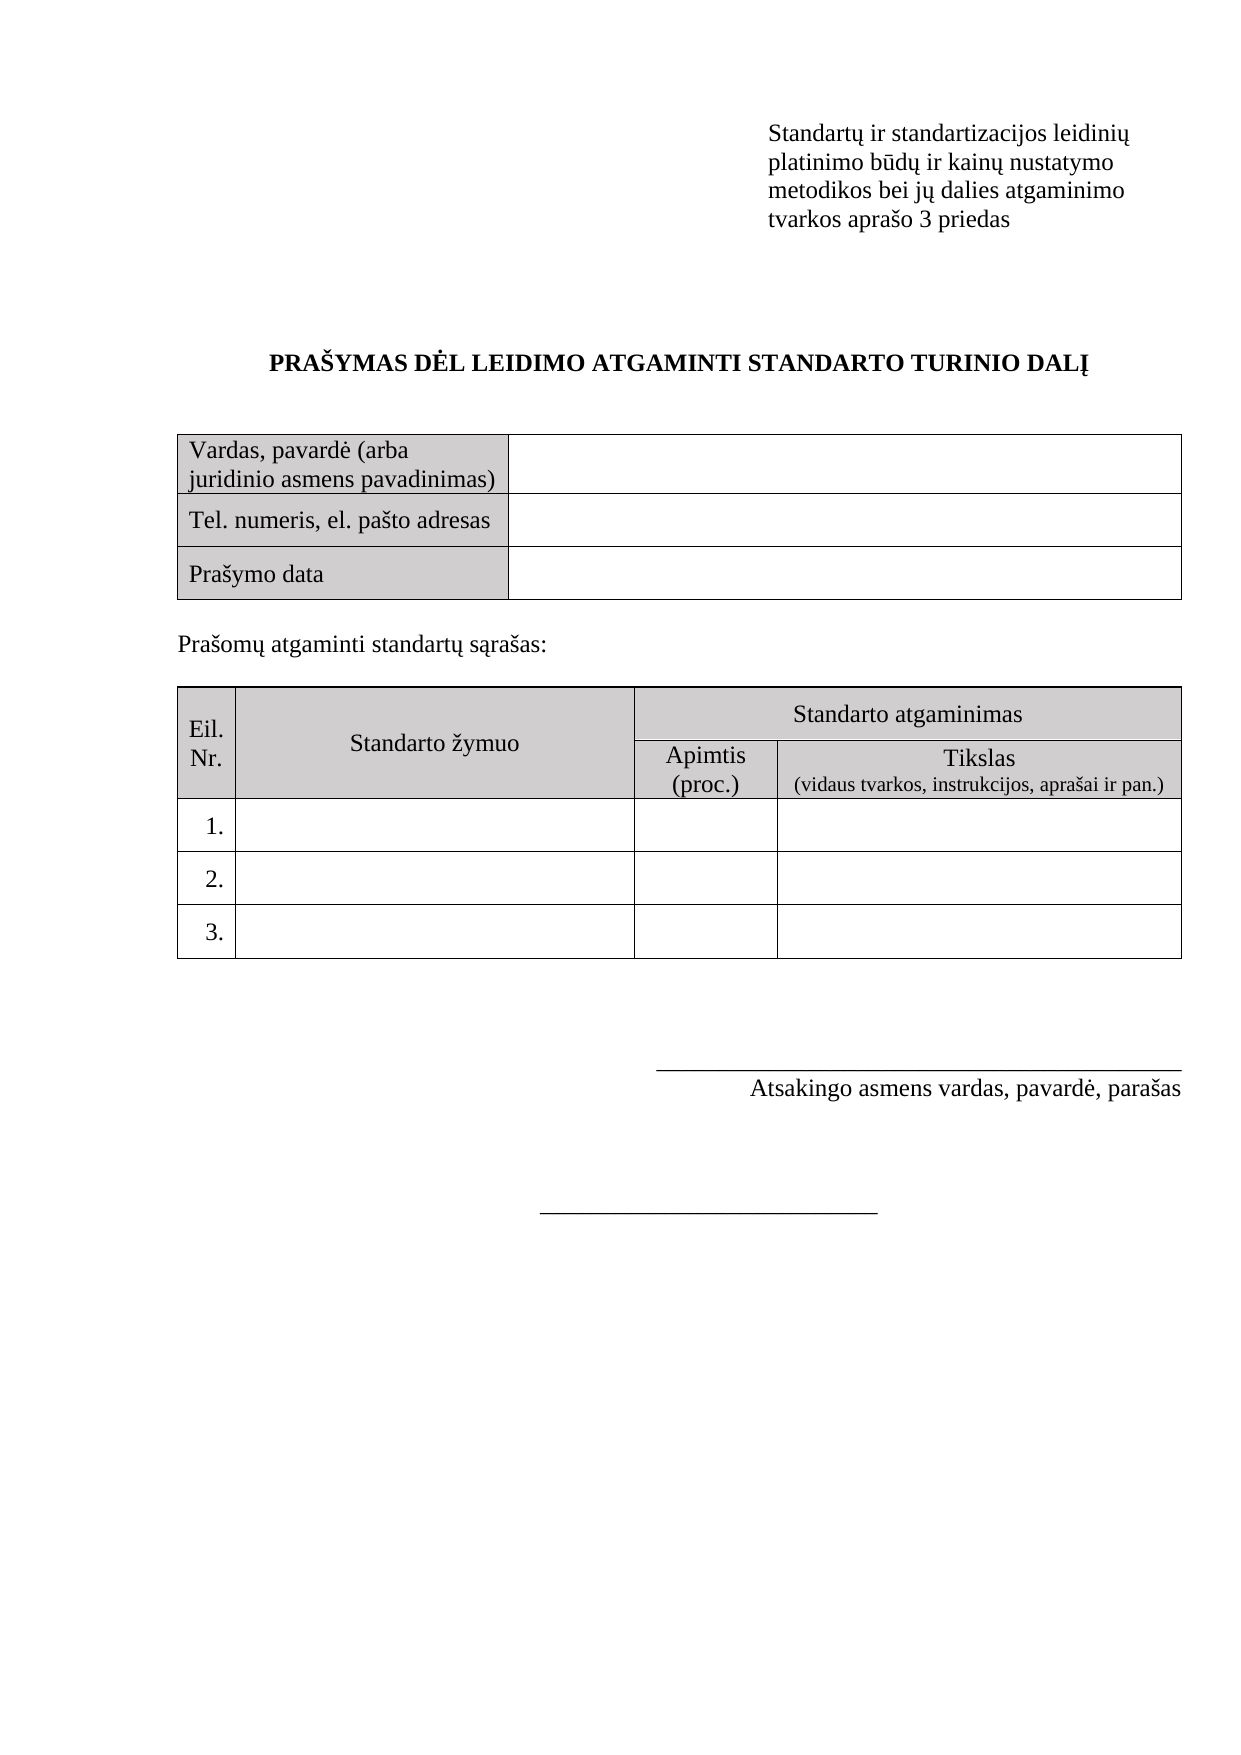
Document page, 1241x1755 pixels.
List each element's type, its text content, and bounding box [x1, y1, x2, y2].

table_cell [778, 799, 1181, 851]
text __________________________________________ [177, 1045, 1181, 1073]
text platinimo būdų ir kainų nustatymo [768, 147, 1181, 176]
table_cell 3. [178, 905, 235, 957]
text Prašomų atgaminti standartų sąrašas: [177, 629, 1181, 658]
table_cell [635, 799, 777, 851]
text metodikos bei jų dalies atgaminimo [768, 176, 1181, 204]
table_cell [778, 905, 1181, 957]
table_cell Apimtis (proc.) [635, 741, 777, 798]
table_header Standarto atgaminimas [635, 688, 1181, 739]
table_cell [509, 494, 1181, 546]
table_cell [778, 852, 1181, 904]
table_cell Tikslas (vidaus tvarkos, instrukcijos, aprašai ir pan.) [778, 741, 1181, 798]
table_cell Prašymo data [178, 547, 508, 599]
table_cell [635, 852, 777, 904]
table_header [509, 435, 1181, 493]
table_cell 2. [178, 852, 235, 904]
text tvarkos aprašo 3 priedas [768, 204, 1181, 233]
text Standartų ir standartizacijos leidinių [768, 118, 1181, 147]
table_cell [236, 905, 634, 957]
table_header Eil. Nr. [178, 688, 235, 798]
table_cell [635, 905, 777, 957]
table_header Vardas, pavardė (arba juridinio asmens pavadinimas) [178, 435, 508, 493]
text PRAŠYMAS DĖL LEIDIMO ATGAMINTI STANDARTO TURINIO DALĮ [177, 348, 1181, 377]
table_header Standarto žymuo [236, 688, 634, 798]
text Atsakingo asmens vardas, pavardė, parašas [177, 1073, 1181, 1102]
table_cell Tel. numeris, el. pašto adresas [178, 494, 508, 546]
text ___________________________ [177, 1188, 1181, 1217]
table_cell [236, 799, 634, 851]
table_cell [236, 852, 634, 904]
table_cell 1. [178, 799, 235, 851]
table_cell [509, 547, 1181, 599]
